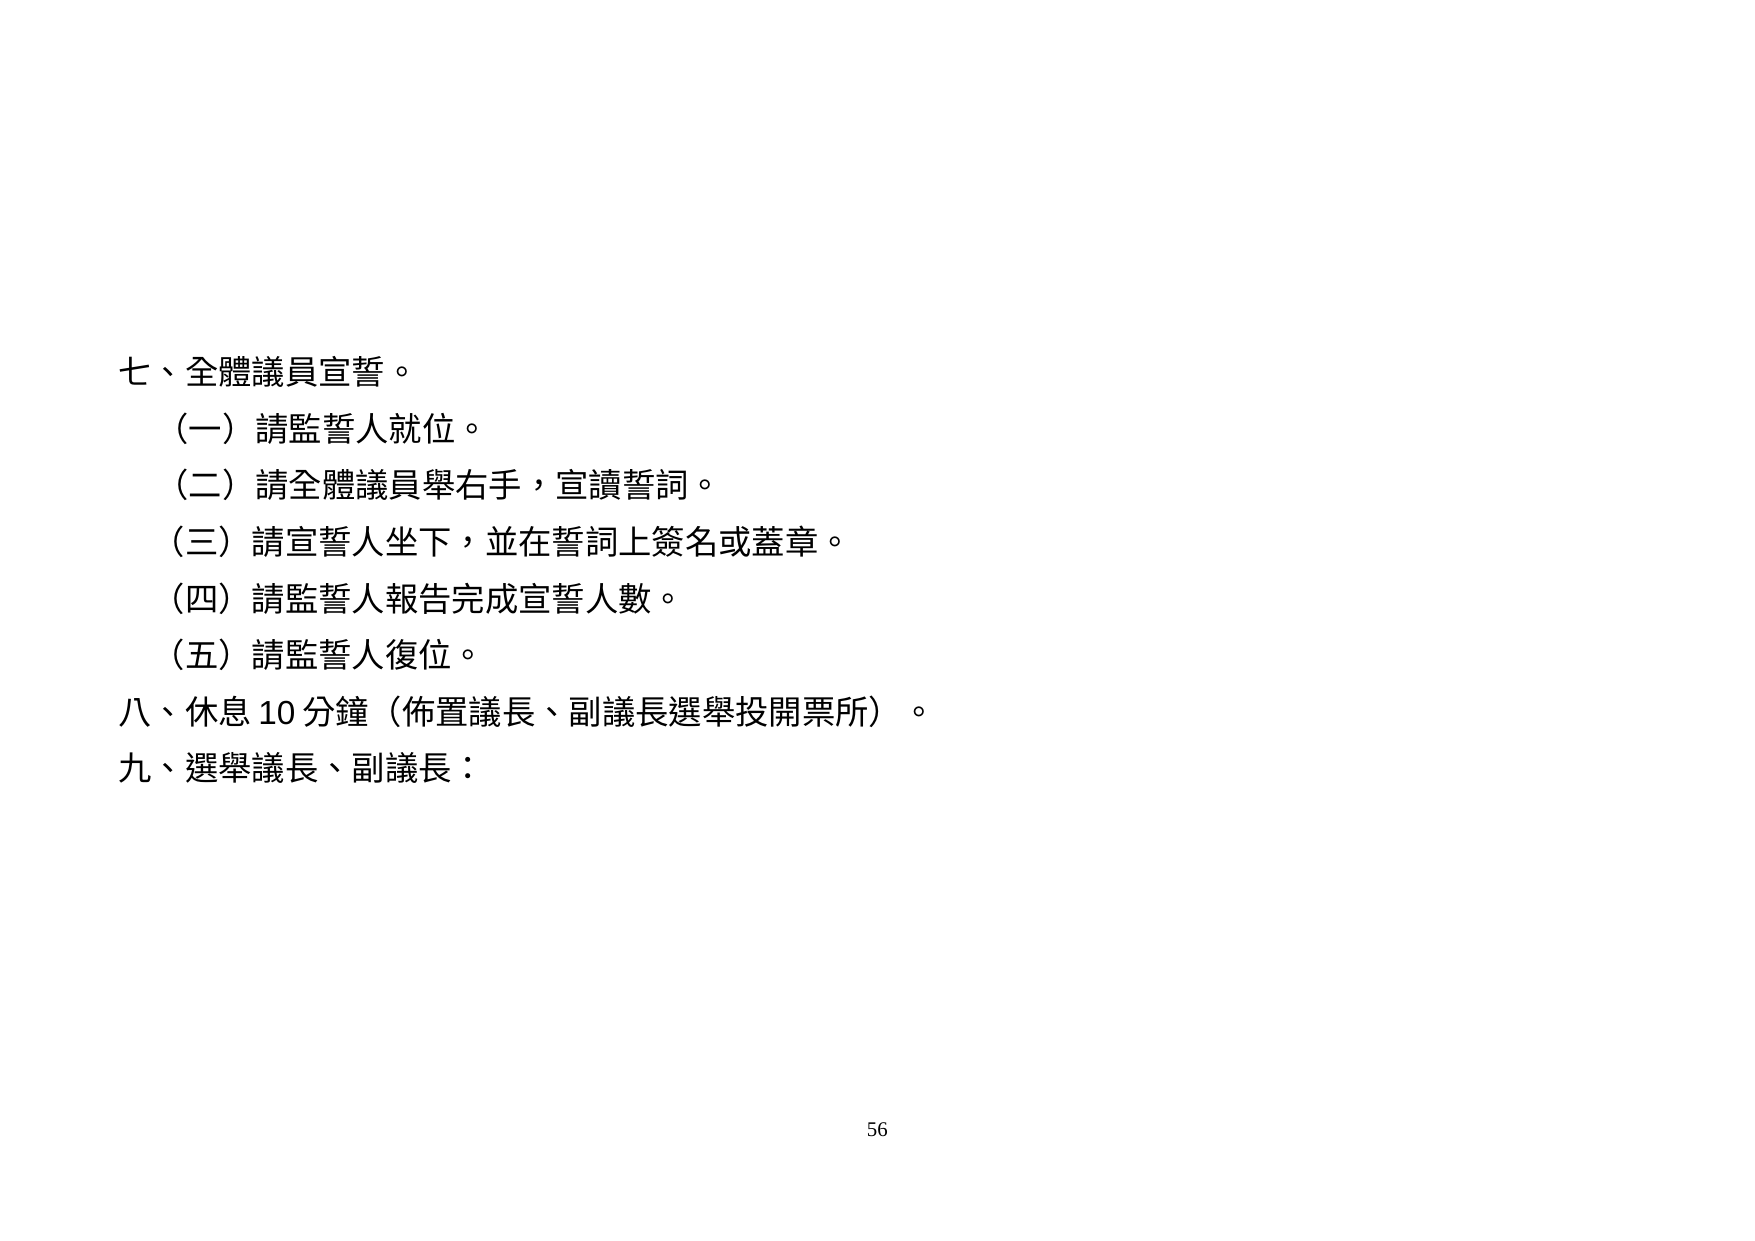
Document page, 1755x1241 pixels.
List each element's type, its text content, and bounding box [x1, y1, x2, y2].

text （五）請監誓人復位。 [118, 629, 1636, 677]
text （三）請宣誓人坐下，並在誓詞上簽名或蓋章。 [118, 516, 1636, 564]
text （一）請監誓人就位。 [118, 403, 1636, 451]
text （四）請監誓人報告完成宣誓人數。 [118, 572, 1636, 621]
text （二）請全體議員舉右手，宣讀誓詞。 [118, 459, 1636, 507]
text 七、全體議員宣誓。 [118, 346, 1636, 394]
text 八、休息10分鐘（佈置議長、副議長選舉投開票所）。 [118, 685, 1636, 734]
subtitle 九、選舉議長、副議長： [118, 742, 1636, 790]
